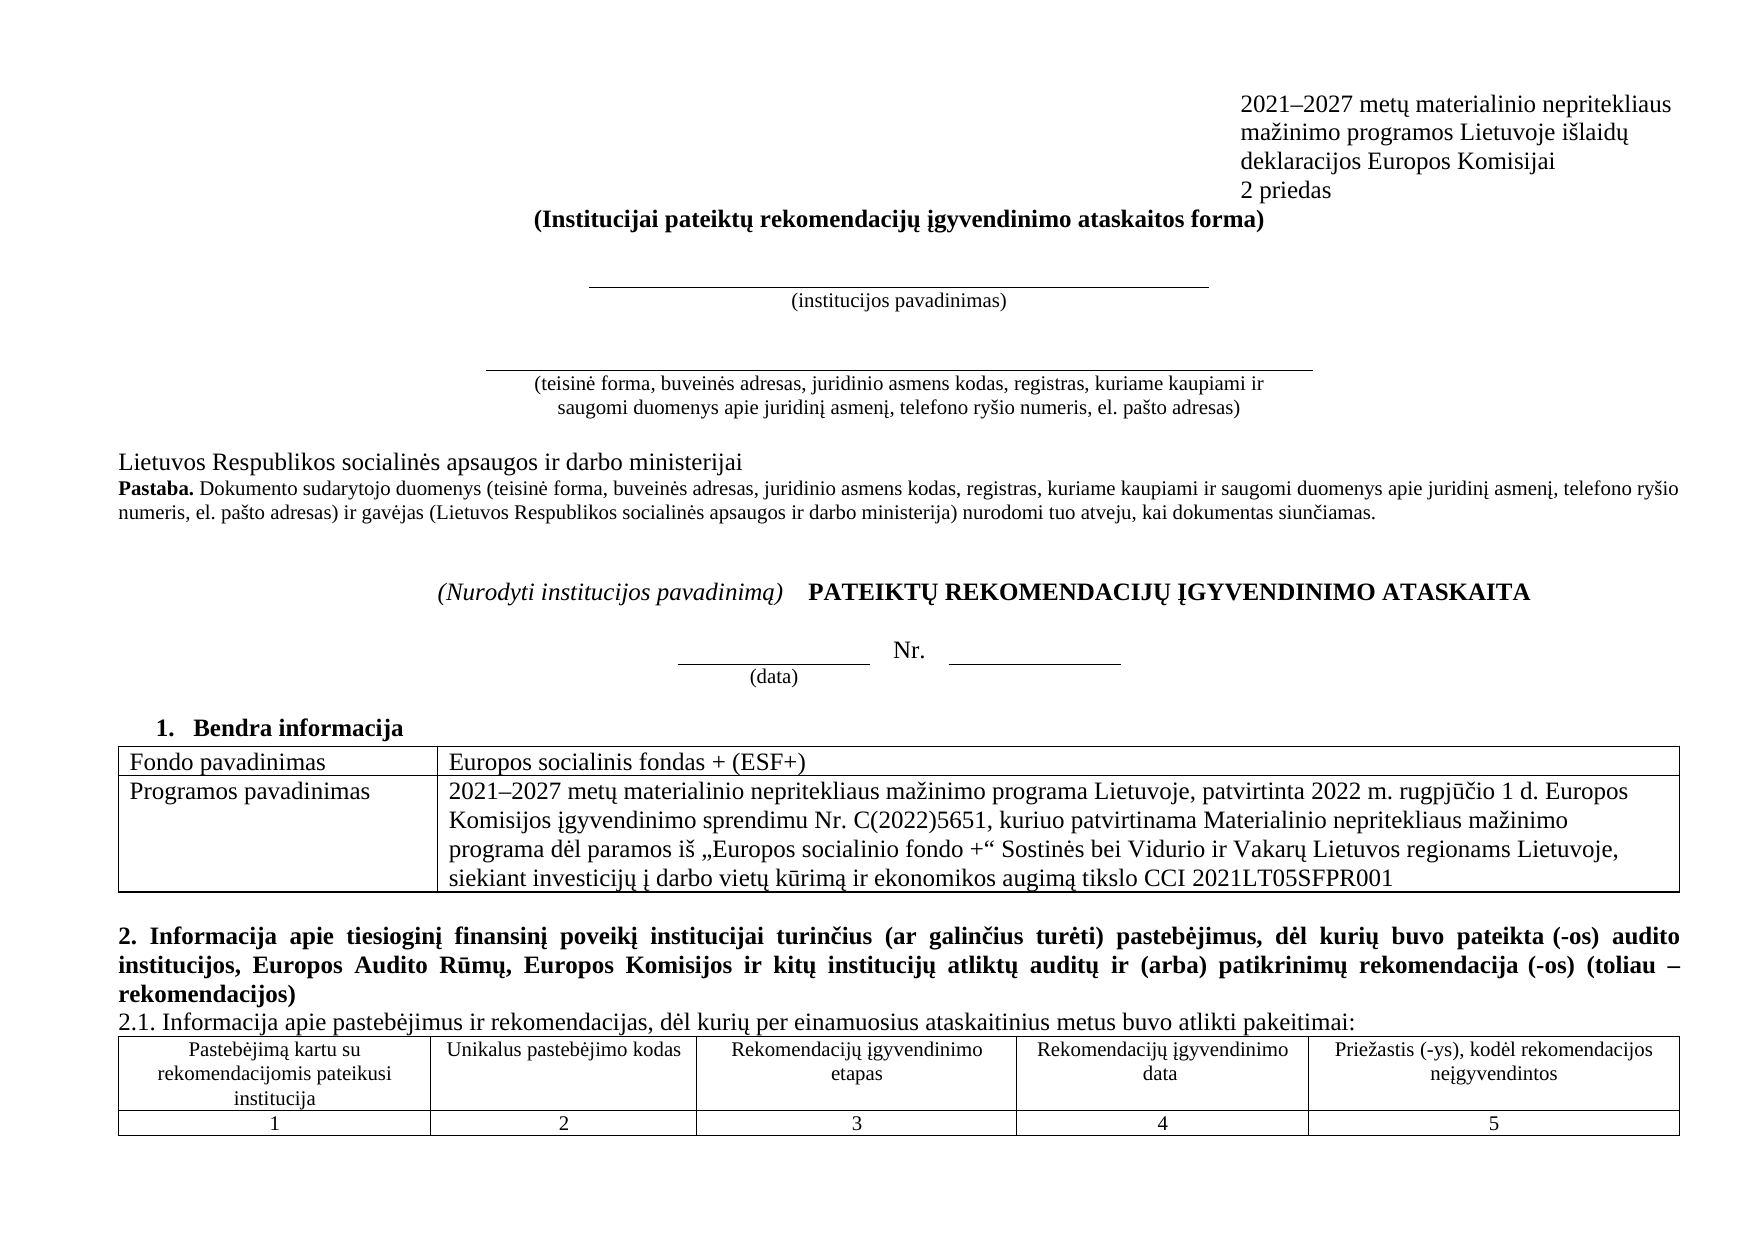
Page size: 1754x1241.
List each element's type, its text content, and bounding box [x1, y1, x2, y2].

table_header [486, 341, 1313, 369]
text 2021–2027 metų materialinio nepritekliaus [1240, 89, 1680, 117]
table_header Europos socialinis fondas + (ESF+) [438, 747, 1679, 775]
text Lietuvos Respublikos socialinės apsaugos ir darbo ministerijai [118, 447, 1680, 476]
table_header Unikalus pastebėjimo kodas [431, 1037, 696, 1109]
table_header Priežastis (-ys), kodėl rekomendacijos neįgyvendintos [1309, 1037, 1679, 1109]
table_cell (teisinė forma, buveinės adresas, juridinio asmens kodas, registras, kuriame kaupiami ir saugomi duomenys apie juridinį asmenį, telefono ryšio numeris, el. pašto adresas) [486, 371, 1313, 419]
table_cell 4 [1017, 1111, 1308, 1134]
text mažinimo programos Lietuvoje išlaidų [1240, 117, 1680, 146]
table_header [589, 258, 1209, 287]
table_header (Nurodyti institucijos pavadinimą) [118, 577, 797, 606]
text (Institucijai pateiktų rekomendacijų įgyvendinimo ataskaitos forma) [118, 204, 1680, 232]
table_cell 2021–2027 metų materialinio nepritekliaus mažinimo programa Lietuvoje, patvirtinta 2022 m. rugpjūčio 1 d. Europos Komisijos įgyvendinimo sprendimu Nr. C(2022)5651, kuriuo patvirtinama Materialinio nepritekliaus mažinimo programa dėl paramos iš „Europos socialinio fondo +“ Sostinės bei Vidurio ir Vakarų Lietuvos regionams Lietuvoje, siekiant investicijų į darbo vietų kūrimą ir ekonomikos augimą tikslo CCI 2021LT05SFPR001 [438, 776, 1679, 891]
table_cell (data) [678, 665, 870, 688]
table_cell [870, 664, 948, 688]
table_header [678, 635, 870, 663]
table_header Rekomendacijų įgyvendinimo etapas [697, 1037, 1016, 1109]
table_header PATEIKTŲ REKOMENDACIJŲ ĮGYVENDINIMO ATASKAITA [797, 577, 1679, 606]
text 2 priedas [1240, 175, 1680, 204]
text 2. Informacija apie tiesioginį finansinį poveikį institucijai turinčius (ar galinčius turėti) pastebėjimus, dėl kurių buvo pateikta (-os) audito institucijos, Europos Audito Rūmų, Europos Komisijos ir kitų institucijų atliktų auditų ir (arba) patikrinimų rekomendacija (-os) (toliau – rekomendacijos) [118, 921, 1680, 1007]
table_header Fondo pavadinimas [119, 747, 437, 775]
table_header Nr. [870, 635, 948, 663]
text 1. Bendra informacija [156, 713, 1680, 741]
table_cell Programos pavadinimas [119, 776, 437, 891]
text deklaracijos Europos Komisijai [1240, 146, 1680, 175]
table_cell 5 [1309, 1111, 1679, 1134]
text Pastaba. Dokumento sudarytojo duomenys (teisinė forma, buveinės adresas, juridinio asmens kodas, registras, kuriame kaupiami ir saugomi duomenys apie juridinį asmenį, telefono ryšio numeris, el. pašto adresas) ir gavėjas (Lietuvos Respublikos socialinės apsaugos ir darbo ministerija) nurodomi tuo atveju, kai dokumentas siunčiamas. [118, 476, 1680, 524]
table_cell (institucijos pavadinimas) [589, 288, 1209, 312]
table_cell [949, 665, 1121, 688]
table_header Rekomendacijų įgyvendinimo data [1017, 1037, 1308, 1109]
table_header [949, 635, 1121, 663]
table_cell 2 [431, 1111, 696, 1134]
text 2.1. Informacija apie pastebėjimus ir rekomendacijas, dėl kurių per einamuosius ataskaitinius metus buvo atlikti pakeitimai: [118, 1007, 1680, 1036]
table_cell 1 [119, 1111, 430, 1134]
table_header Pastebėjimą kartu su rekomendacijomis pateikusi institucija [119, 1037, 430, 1109]
table_cell 3 [697, 1111, 1016, 1134]
